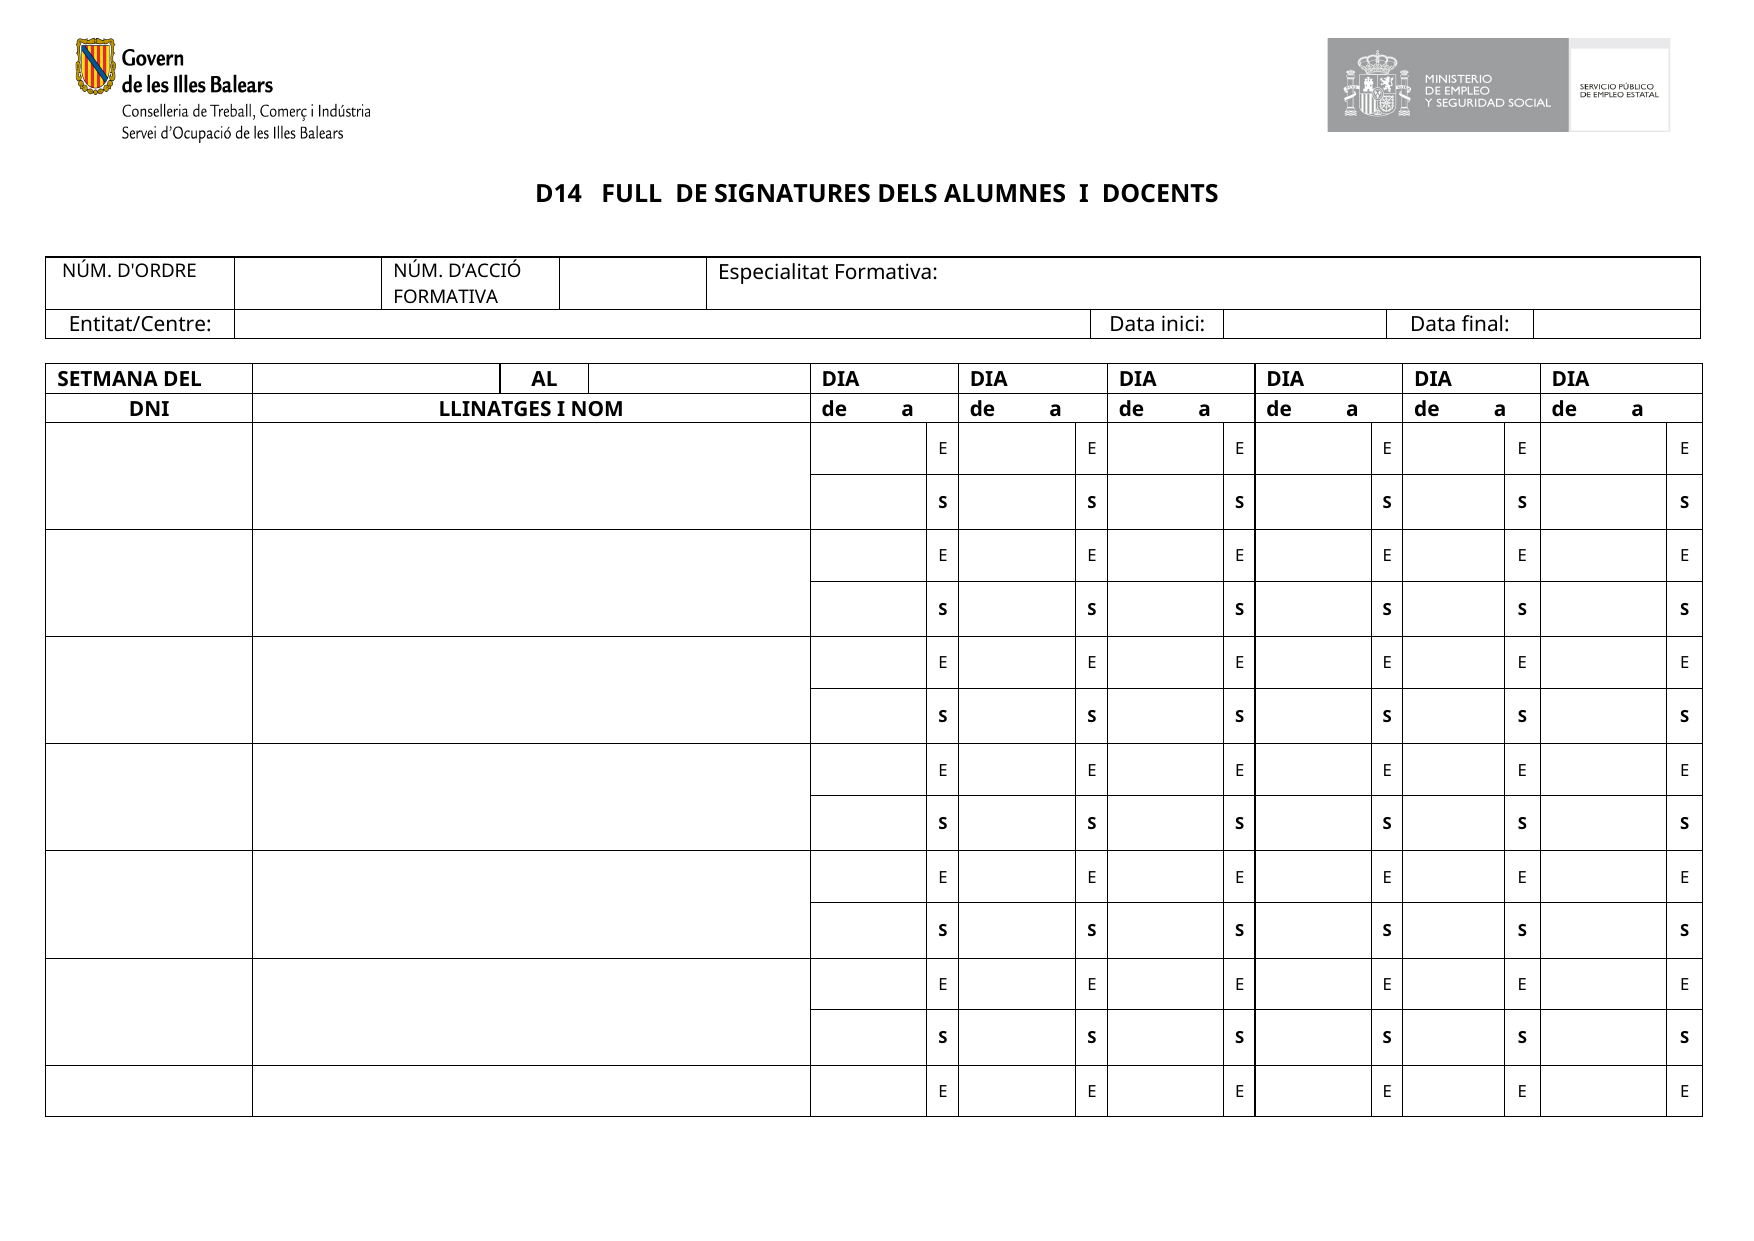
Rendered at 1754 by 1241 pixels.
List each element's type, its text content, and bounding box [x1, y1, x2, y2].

table_cell [959, 1066, 1075, 1116]
table_cell E [927, 637, 958, 688]
table_cell E [1372, 959, 1402, 1009]
table_header NÚM. D'ORDRE [46, 258, 234, 308]
table_cell [1541, 423, 1666, 474]
picture [1327, 38, 1671, 132]
table_cell [1108, 903, 1223, 957]
table_header DIA [1108, 364, 1254, 393]
table_cell [1534, 310, 1700, 338]
table_cell E [1224, 851, 1254, 902]
table_cell S [1505, 582, 1540, 636]
table_header Especialitat Formativa: [707, 258, 1700, 308]
table_cell S [1224, 903, 1254, 957]
table_cell E [1076, 851, 1107, 902]
table_header [235, 258, 381, 308]
table_cell [1403, 530, 1504, 581]
table_cell S [1667, 689, 1702, 743]
table_cell [811, 959, 926, 1009]
table_cell [46, 423, 252, 529]
table_cell E [1372, 744, 1402, 795]
table_cell [1541, 637, 1666, 688]
table_cell S [1076, 582, 1107, 636]
table_cell S [1372, 1010, 1402, 1064]
table_cell [1403, 796, 1504, 850]
table_cell S [1667, 796, 1702, 850]
table_cell S [927, 796, 958, 850]
table_cell E [1505, 744, 1540, 795]
table_cell E [1076, 637, 1107, 688]
table_cell S [1505, 689, 1540, 743]
table_cell [253, 851, 810, 957]
table_header DIA [811, 364, 958, 393]
table_cell de a [1541, 394, 1702, 422]
table_cell Data inici: [1091, 310, 1223, 338]
table_cell Entitat/Centre: [46, 310, 234, 338]
table_cell S [1667, 903, 1702, 957]
table_cell S [1224, 1010, 1254, 1064]
table_cell [253, 744, 810, 850]
table_cell [1541, 796, 1666, 850]
table_cell S [1505, 903, 1540, 957]
table_cell S [1667, 582, 1702, 636]
table_cell S [1224, 689, 1254, 743]
table_cell [811, 530, 926, 581]
table_cell [811, 744, 926, 795]
table_cell S [1076, 903, 1107, 957]
table_cell [811, 1010, 926, 1064]
table_cell [959, 582, 1075, 636]
table_header DIA [1403, 364, 1540, 393]
table_cell E [1505, 1066, 1540, 1116]
table_cell [1403, 582, 1504, 636]
table_cell E [927, 530, 958, 581]
table_cell de a [1256, 394, 1402, 422]
table_cell [959, 475, 1075, 529]
table_cell S [1076, 1010, 1107, 1064]
table_cell [959, 423, 1075, 474]
table_cell E [1505, 423, 1540, 474]
table_cell E [1667, 1066, 1702, 1116]
table_cell [811, 637, 926, 688]
table_cell [1256, 851, 1371, 902]
table_cell S [1372, 582, 1402, 636]
table_cell S [1667, 475, 1702, 529]
table_cell E [1505, 637, 1540, 688]
table_cell [1403, 959, 1504, 1009]
table_cell S [1372, 796, 1402, 850]
table_header [253, 364, 499, 393]
table_cell Data final: [1387, 310, 1533, 338]
table_cell [1256, 744, 1371, 795]
table_cell S [1505, 796, 1540, 850]
table_cell E [1224, 423, 1254, 474]
table_cell [1256, 1010, 1371, 1064]
table_cell [1108, 851, 1223, 902]
table_cell [1541, 530, 1666, 581]
table_cell [1108, 1066, 1223, 1116]
table_cell E [1076, 423, 1107, 474]
table_cell [959, 637, 1075, 688]
table_cell S [1372, 903, 1402, 957]
table_cell E [1224, 1066, 1254, 1116]
table_cell [1403, 689, 1504, 743]
table_header AL [501, 364, 588, 393]
table_cell E [1224, 744, 1254, 795]
table_header DIA [959, 364, 1107, 393]
table_cell [959, 796, 1075, 850]
table_cell [1403, 1010, 1504, 1064]
table_cell [1256, 1066, 1371, 1116]
table_cell [1541, 903, 1666, 957]
table_cell S [1505, 475, 1540, 529]
table_cell E [1224, 530, 1254, 581]
table_cell E [1667, 637, 1702, 688]
table_cell S [927, 582, 958, 636]
table_cell [1256, 530, 1371, 581]
table_cell [253, 423, 810, 529]
table_cell [46, 637, 252, 743]
table_cell S [1505, 1010, 1540, 1064]
table_cell S [1076, 796, 1107, 850]
table_cell [959, 530, 1075, 581]
table_cell LLINATGES I NOM [253, 394, 810, 422]
table_cell [1108, 959, 1223, 1009]
table_cell [811, 475, 926, 529]
table_cell [253, 1066, 810, 1116]
table_cell [253, 959, 810, 1064]
table_cell [1403, 1066, 1504, 1116]
table_cell E [1076, 1066, 1107, 1116]
table_cell de a [1108, 394, 1254, 422]
table_cell [1541, 689, 1666, 743]
table_cell [811, 582, 926, 636]
table_header SETMANA DEL [46, 364, 252, 393]
table_cell [235, 310, 1090, 338]
table_cell E [1224, 959, 1254, 1009]
table_cell E [1372, 530, 1402, 581]
table_cell E [1505, 851, 1540, 902]
table_cell [1541, 744, 1666, 795]
table_cell [1256, 903, 1371, 957]
table_header [589, 364, 810, 393]
table_cell [1541, 1066, 1666, 1116]
table_cell [1256, 689, 1371, 743]
table_cell E [1372, 1066, 1402, 1116]
table_cell [1403, 744, 1504, 795]
table_cell [1403, 475, 1504, 529]
table_header [560, 258, 706, 308]
table_cell [1256, 796, 1371, 850]
table_cell [959, 903, 1075, 957]
table_cell E [1372, 637, 1402, 688]
picture [75, 38, 371, 143]
table_cell [1403, 637, 1504, 688]
table_cell [1256, 423, 1371, 474]
table_cell [1108, 689, 1223, 743]
table_cell [811, 689, 926, 743]
table_cell [959, 959, 1075, 1009]
table_cell [1403, 903, 1504, 957]
table_cell [46, 959, 252, 1064]
table_cell E [927, 851, 958, 902]
table_cell [1403, 851, 1504, 902]
table_cell [1108, 582, 1223, 636]
table_cell E [1667, 744, 1702, 795]
table_cell E [1667, 530, 1702, 581]
table_cell [959, 744, 1075, 795]
table_cell E [927, 1066, 958, 1116]
table_cell [1541, 1010, 1666, 1064]
table_cell [959, 851, 1075, 902]
table_cell [811, 903, 926, 957]
table_cell E [1372, 851, 1402, 902]
table_cell E [1667, 423, 1702, 474]
table_cell [811, 851, 926, 902]
table_cell [253, 637, 810, 743]
table_cell [1108, 530, 1223, 581]
table_cell E [1667, 959, 1702, 1009]
table_cell S [1076, 689, 1107, 743]
table_cell E [927, 423, 958, 474]
table_cell [1256, 637, 1371, 688]
table_header DIA [1256, 364, 1402, 393]
table_cell [1108, 637, 1223, 688]
table_cell [1403, 423, 1504, 474]
table_cell [1256, 475, 1371, 529]
table_cell [811, 1066, 926, 1116]
table_cell E [927, 959, 958, 1009]
table_cell [1256, 959, 1371, 1009]
table_cell DNI [46, 394, 252, 422]
table_cell S [1224, 582, 1254, 636]
table_cell S [927, 475, 958, 529]
table_cell S [1372, 475, 1402, 529]
table_header DIA [1541, 364, 1702, 393]
table_cell S [927, 1010, 958, 1064]
table_cell [46, 530, 252, 636]
table_cell S [1224, 475, 1254, 529]
table_cell S [1372, 689, 1402, 743]
table_cell [1541, 959, 1666, 1009]
table_cell [1541, 851, 1666, 902]
table_cell S [1076, 475, 1107, 529]
text D14 FULL DE SIGNATURES DELS ALUMNES I DOCENTS [59, 176, 1695, 210]
table_cell [1541, 582, 1666, 636]
table_cell S [927, 689, 958, 743]
table_cell [1256, 582, 1371, 636]
table_cell E [1505, 530, 1540, 581]
table_cell [1108, 1010, 1223, 1064]
table_cell S [1224, 796, 1254, 850]
table_cell S [1667, 1010, 1702, 1064]
table_cell de a [1403, 394, 1540, 422]
table_cell E [1076, 744, 1107, 795]
table_cell E [1667, 851, 1702, 902]
table_cell [1108, 796, 1223, 850]
table_header NÚM. D’ACCIÓ FORMATIVA [382, 258, 559, 308]
table_cell [959, 1010, 1075, 1064]
table_cell [46, 744, 252, 850]
table_cell E [1372, 423, 1402, 474]
table_cell E [1076, 959, 1107, 1009]
table_cell [1541, 475, 1666, 529]
table_cell [46, 851, 252, 957]
table_cell de a [811, 394, 958, 422]
table_cell [959, 689, 1075, 743]
table_cell E [927, 744, 958, 795]
table_cell [1224, 310, 1386, 338]
table_cell [1108, 475, 1223, 529]
table_cell E [1505, 959, 1540, 1009]
table_cell E [1076, 530, 1107, 581]
table_cell [46, 1066, 252, 1116]
table_cell [811, 423, 926, 474]
table_cell [811, 796, 926, 850]
table_cell de a [959, 394, 1107, 422]
table_cell [253, 530, 810, 636]
table_cell [1108, 744, 1223, 795]
table_cell [1108, 423, 1223, 474]
table_cell E [1224, 637, 1254, 688]
table_cell S [927, 903, 958, 957]
